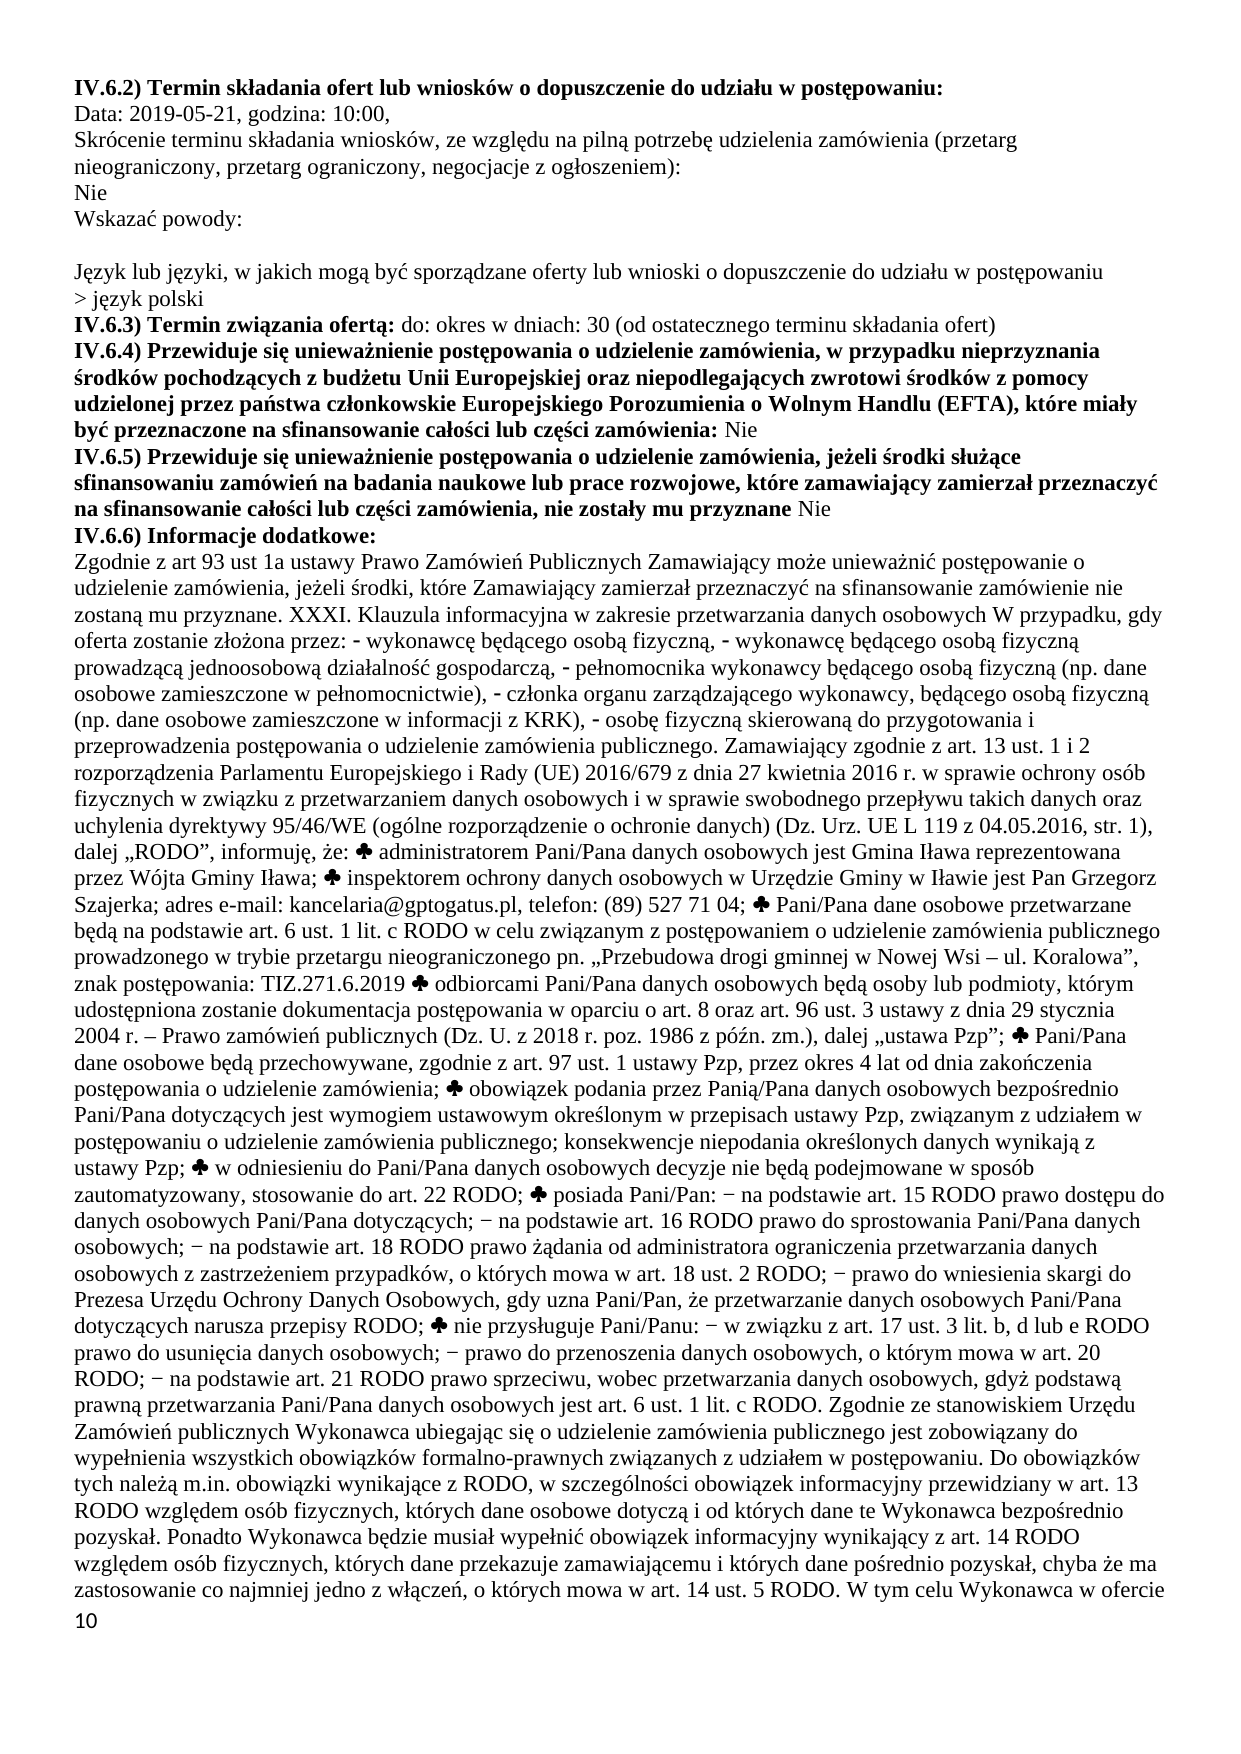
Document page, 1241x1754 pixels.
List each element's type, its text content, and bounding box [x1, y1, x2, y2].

text IV.6.2) Termin składania ofert lub wniosków o dopuszczenie do udziału w postępowaniu: Data: 2019-05-21, godzina: 10:00, Skrócenie terminu składania wniosków, ze względu na pilną potrzebę udzielenia zamówienia (przetarg nieograniczony, przetarg ograniczony, negocjacje z ogłoszeniem): Nie Wskazać powody: Język lub języki, w jakich mogą być sporządzane oferty lub wnioski o dopuszczenie do udziału w postępowaniu > język polski IV.6.3) Termin związania ofertą: do: okres w dniach: 30 (od ostatecznego terminu składania ofert) IV.6.4) Przewiduje się unieważnienie postępowania o udzielenie zamówienia, w przypadku nieprzyznania środków pochodzących z budżetu Unii Europejskiej oraz niepodlegających zwrotowi środków z pomocy udzielonej przez państwa członkowskie Europejskiego Porozumienia o Wolnym Handlu (EFTA), które miały być przeznaczone na sfinansowanie całości lub części zamówienia: Nie IV.6.5) Przewiduje się unieważnienie postępowania o udzielenie zamówienia, jeżeli środki służące sfinansowaniu zamówień na badania naukowe lub prace rozwojowe, które zamawiający zamierzał przeznaczyć na sfinansowanie całości lub części zamówienia, nie zostały mu przyznane Nie IV.6.6) Informacje dodatkowe: Zgodnie z art 93 ust 1a ustawy Prawo Zamówień Publicznych Zamawiający może unieważnić postępowanie o udzielenie zamówienia, jeżeli środki, które Zamawiający zamierzał przeznaczyć na sfinansowanie zamówienie nie zostaną mu przyznane. XXXI. Klauzula informacyjna w zakresie przetwarzania danych osobowych W przypadku, gdy oferta zostanie złożona przez:  wykonawcę będącego osobą fizyczną,  wykonawcę będącego osobą fizyczną prowadzącą jednoosobową działalność gospodarczą,  pełnomocnika wykonawcy będącego osobą fizyczną (np. dane osobowe zamieszczone w pełnomocnictwie),  członka organu zarządzającego wykonawcy, będącego osobą fizyczną (np. dane osobowe zamieszczone w informacji z KRK),  osobę fizyczną skierowaną do przygotowania i przeprowadzenia postępowania o udzielenie zamówienia publicznego. Zamawiający zgodnie z art. 13 ust. 1 i 2 rozporządzenia Parlamentu Europejskiego i Rady (UE) 2016/679 z dnia 27 kwietnia 2016 r. w sprawie ochrony osób fizycznych w związku z przetwarzaniem danych osobowych i w sprawie swobodnego przepływu takich danych oraz uchylenia dyrektywy 95/46/WE (ogólne rozporządzenie o ochronie danych) (Dz. Urz. UE L 119 z 04.05.2016, str. 1), dalej „RODO”, informuję, że:  administratorem Pani/Pana danych osobowych jest Gmina Iława reprezentowana przez Wójta Gminy Iława;  inspektorem ochrony danych osobowych w Urzędzie Gminy w Iławie jest Pan Grzegorz Szajerka; adres e-mail: kancelaria@gptogatus.pl, telefon: (89) 527 71 04;  Pani/Pana dane osobowe przetwarzane będą na podstawie art. 6 ust. 1 lit. c RODO w celu związanym z postępowaniem o udzielenie zamówienia publicznego prowadzonego w trybie przetargu nieograniczonego pn. „Przebudowa drogi gminnej w Nowej Wsi – ul. Koralowa”, znak postępowania: TIZ.271.6.2019  odbiorcami Pani/Pana danych osobowych będą osoby lub podmioty, którym udostępniona zostanie dokumentacja postępowania w oparciu o art. 8 oraz art. 96 ust. 3 ustawy z dnia 29 stycznia 2004 r. – Prawo zamówień publicznych (Dz. U. z 2018 r. poz. 1986 z późn. zm.), dalej „ustawa Pzp”;  Pani/Pana dane osobowe będą przechowywane, zgodnie z art. 97 ust. 1 ustawy Pzp, przez okres 4 lat od dnia zakończenia postępowania o udzielenie zamówienia;  obowiązek podania przez Panią/Pana danych osobowych bezpośrednio Pani/Pana dotyczących jest wymogiem ustawowym określonym w przepisach ustawy Pzp, związanym z udziałem w postępowaniu o udzielenie zamówienia publicznego; konsekwencje niepodania określonych danych wynikają z ustawy Pzp;  w odniesieniu do Pani/Pana danych osobowych decyzje nie będą podejmowane w sposób zautomatyzowany, stosowanie do art. 22 RODO;  posiada Pani/Pan: − na podstawie art. 15 RODO prawo dostępu do danych osobowych Pani/Pana dotyczących; − na podstawie art. 16 RODO prawo do sprostowania Pani/Pana danych osobowych; − na podstawie art. 18 RODO prawo żądania od administratora ograniczenia przetwarzania danych osobowych z zastrzeżeniem przypadków, o których mowa w art. 18 ust. 2 RODO; − prawo do wniesienia skargi do Prezesa Urzędu Ochrony Danych Osobowych, gdy uzna Pani/Pan, że przetwarzanie danych osobowych Pani/Pana dotyczących narusza przepisy RODO;  nie przysługuje Pani/Panu: − w związku z art. 17 ust. 3 lit. b, d lub e RODO prawo do usunięcia danych osobowych; − prawo do przenoszenia danych osobowych, o którym mowa w art. 20 RODO; − na podstawie art. 21 RODO prawo sprzeciwu, wobec przetwarzania danych osobowych, gdyż podstawą prawną przetwarzania Pani/Pana danych osobowych jest art. 6 ust. 1 lit. c RODO. Zgodnie ze stanowiskiem Urzędu Zamówień publicznych Wykonawca ubiegając się o udzielenie zamówienia publicznego jest zobowiązany do wypełnienia wszystkich obowiązków formalno-prawnych związanych z udziałem w postępowaniu. Do obowiązków tych należą m.in. obowiązki wynikające z RODO, w szczególności obowiązek informacyjny przewidziany w art. 13 RODO względem osób fizycznych, których dane osobowe dotyczą i od których dane te Wykonawca bezpośrednio pozyskał. Ponadto Wykonawca będzie musiał wypełnić obowiązek informacyjny wynikający z art. 14 RODO względem osób fizycznych, których dane przekazuje zamawiającemu i których dane pośrednio pozyskał, chyba że ma zastosowanie co najmniej jedno z włączeń, o których mowa w art. 14 ust. 5 RODO. W tym celu Wykonawca w ofercie [74, 74, 1167, 1602]
